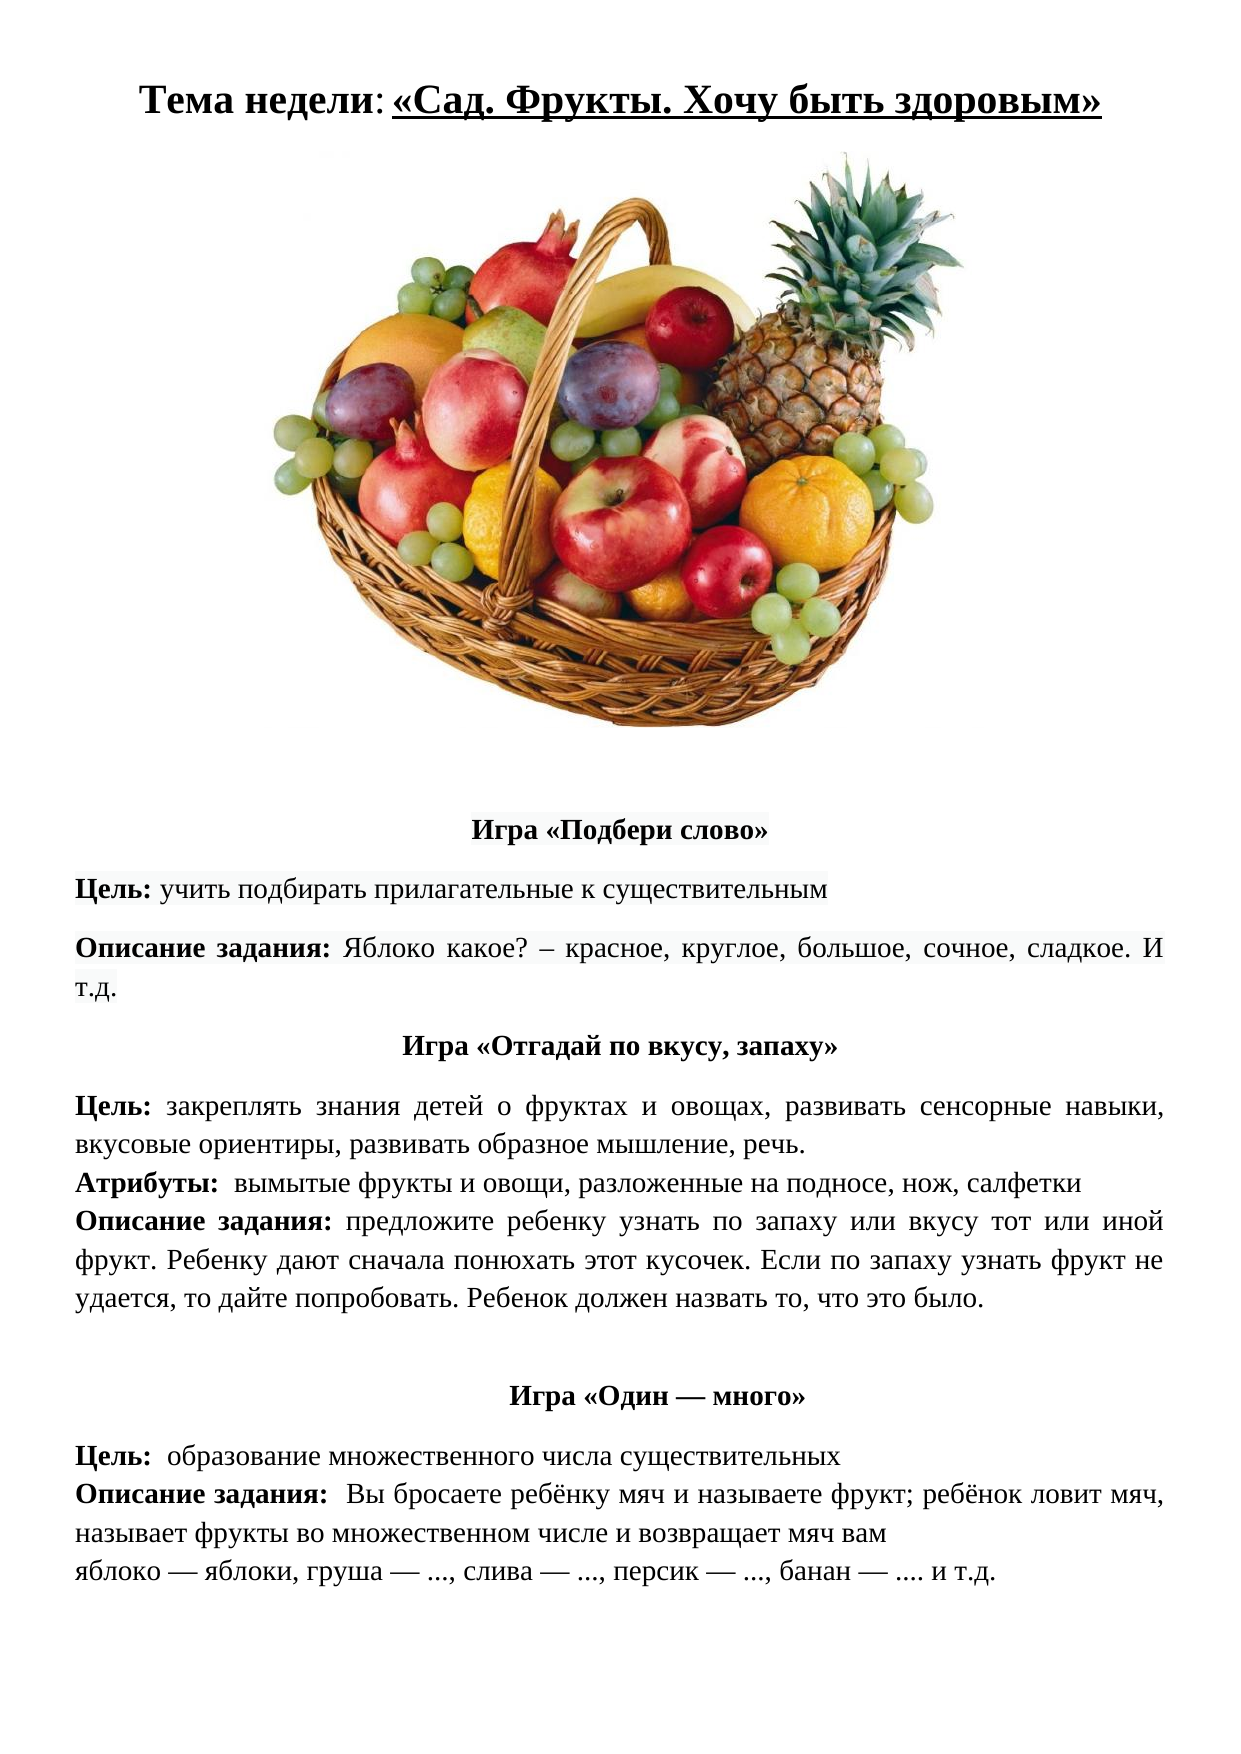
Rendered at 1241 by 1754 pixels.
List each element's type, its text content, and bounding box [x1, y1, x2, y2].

text Игра «Отгадай по вкусу, запаху» [75, 1028, 1165, 1062]
text Описание задания: Яблоко какое? – красное, круглое, большое, сочное, сладкое. И т.д. [75, 931, 1165, 1003]
text яблоко — яблоки, груша — ..., слива — ..., персик — ..., банан — .... и т.д. [75, 1553, 1165, 1587]
text Атрибуты: вымытые фрукты и овощи, разложенные на подносе, нож, салфетки [75, 1165, 1165, 1198]
text Цель: образование множественного числа существительных [75, 1438, 1165, 1471]
text Описание задания: предложите ребенку узнать по запаху или вкусу тот или иной фрукт. Ребенку дают сначала понюхать этот кусочек. Если по запаху узнать фрукт не удается, то дайте попробовать. Ребенок должен назвать то, что это было. [75, 1203, 1165, 1314]
text Описание задания: Вы бросаете ребёнку мяч и называете фрукт; ребёнок ловит мяч, называет фрукты во множественном числе и возвращает мяч вам [75, 1476, 1165, 1548]
text Цель: учить подбирать прилагательные к существительным [75, 871, 1165, 905]
text Игра «Один — много» [150, 1378, 1165, 1412]
text Тема недели: «Сад. Фрукты. Хочу быть здоровым» [75, 75, 1165, 123]
text Игра «Подбери слово» [75, 812, 1165, 845]
text Цель: закреплять знания детей о фруктах и овощах, развивать сенсорные навыки, вкусовые ориентиры, развивать образное мышление, речь. [75, 1088, 1165, 1160]
